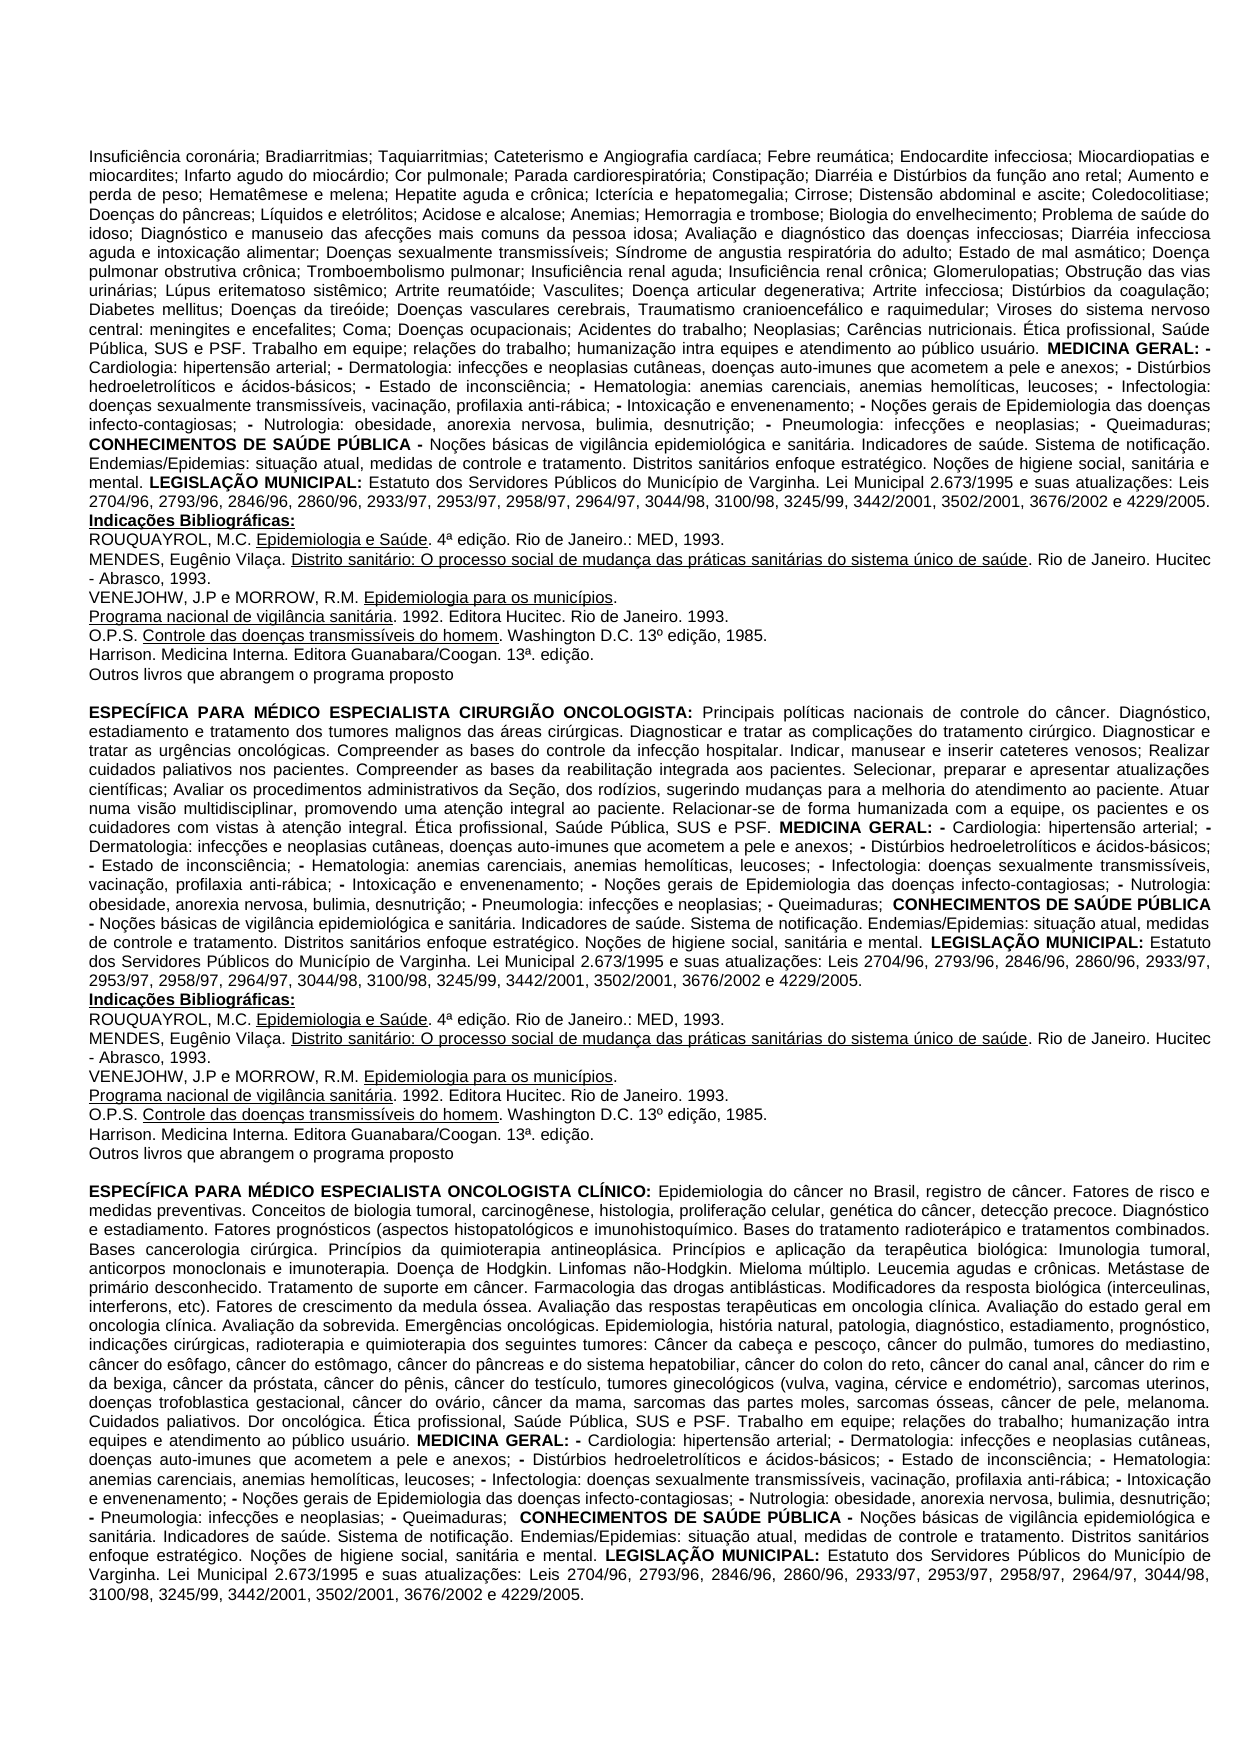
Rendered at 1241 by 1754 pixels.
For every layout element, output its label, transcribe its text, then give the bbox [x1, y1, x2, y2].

text Insuficiência coronária; Bradiarritmias; Taquiarritmias; Cateterismo e Angiografia cardíaca; Febre reumática; Endocardite infecciosa; Miocardiopatias e miocardites; Infarto agudo do miocárdio; Cor pulmonale; Parada cardiorespiratória; Constipação; Diarréia e Distúrbios da função ano retal; Aumento e perda de peso; Hematêmese e melena; Hepatite aguda e crônica; Icterícia e hepatomegalia; Cirrose; Distensão abdominal e ascite; Coledocolitiase; Doenças do pâncreas; Líquidos e eletrólitos; Acidose e alcalose; Anemias; Hemorragia e trombose; Biologia do envelhecimento; Problema de saúde do idoso; Diagnóstico e manuseio das afecções mais comuns da pessoa idosa; Avaliação e diagnóstico das doenças infecciosas; Diarréia infecciosa aguda e intoxicação alimentar; Doenças sexualmente transmissíveis; Síndrome de angustia respiratória do adulto; Estado de mal asmático; Doença pulmonar obstrutiva crônica; Tromboembolismo pulmonar; Insuficiência renal aguda; Insuficiência renal crônica; Glomerulopatias; Obstrução das vias urinárias; Lúpus eritematoso sistêmico; Artrite reumatóide; Vasculites; Doença articular degenerativa; Artrite infecciosa; Distúrbios da coagulação; Diabetes mellitus; Doenças da tireóide; Doenças vasculares cerebrais, Traumatismo cranioencefálico e raquimedular; Viroses do sistema nervoso central: meningites e encefalites; Coma; Doenças ocupacionais; Acidentes do trabalho; Neoplasias; Carências nutricionais. Ética profissional, Saúde Pública, SUS e PSF. Trabalho em equipe; relações do trabalho; humanização intra equipes e atendimento ao público usuário. MEDICINA GERAL: - Cardiologia: hipertensão arterial; - Dermatologia: infecções e neoplasias cutâneas, doenças auto-imunes que acometem a pele e anexos; - Distúrbios hedroeletrolíticos e ácidos-básicos; - Estado de inconsciência; - Hematologia: anemias carenciais, anemias hemolíticas, leucoses; - Infectologia: doenças sexualmente transmissíveis, vacinação, profilaxia anti-rábica; - Intoxicação e envenenamento; - Noções gerais de Epidemiologia das doenças infecto-contagiosas; - Nutrologia: obesidade, anorexia nervosa, bulimia, desnutrição; - Pneumologia: infecções e neoplasias; - Queimaduras; CONHECIMENTOS DE SAÚDE PÚBLICA - Noções básicas de vigilância epidemiológica e sanitária. Indicadores de saúde. Sistema de notificação. Endemias/Epidemias: situação atual, medidas de controle e tratamento. Distritos sanitários enfoque estratégico. Noções de higiene social, sanitária e mental. LEGISLAÇÃO MUNICIPAL: Estatuto dos Servidores Públicos do Município de Varginha. Lei Municipal 2.673/1995 e suas atualizações: Leis 2704/96, 2793/96, 2846/96, 2860/96, 2933/97, 2953/97, 2958/97, 2964/97, 3044/98, 3100/98, 3245/99, 3442/2001, 3502/2001, 3676/2002 e 4229/2005. [89, 147, 1211, 511]
text MENDES, Eugênio Vilaça. Distrito sanitário: O processo social de mudança das práticas sanitárias do sistema único de saúde. Rio de Janeiro. Hucitec - Abrasco, 1993. [89, 1028, 1211, 1067]
text O.P.S. Controle das doenças transmissíveis do homem. Washington D.C. 13º edição, 1985. [89, 1105, 1211, 1124]
text Outros livros que abrangem o programa proposto [89, 1143, 1211, 1163]
text Harrison. Medicina Interna. Editora Guanabara/Coogan. 13ª. edição. [89, 645, 1211, 664]
text MENDES, Eugênio Vilaça. Distrito sanitário: O processo social de mudança das práticas sanitárias do sistema único de saúde. Rio de Janeiro. Hucitec - Abrasco, 1993. [89, 549, 1211, 588]
text VENEJOHW, J.P e MORROW, R.M. Epidemiologia para os municípios. [89, 1067, 1211, 1086]
text Programa nacional de vigilância sanitária. 1992. Editora Hucitec. Rio de Janeiro. 1993. [89, 1086, 1211, 1105]
text Outros livros que abrangem o programa proposto [89, 664, 1211, 683]
text ESPECÍFICA PARA MÉDICO ESPECIALISTA ONCOLOGISTA CLÍNICO: Epidemiologia do câncer no Brasil, registro de câncer. Fatores de risco e medidas preventivas. Conceitos de biologia tumoral, carcinogênese, histologia, proliferação celular, genética do câncer, detecção precoce. Diagnóstico e estadiamento. Fatores prognósticos (aspectos histopatológicos e imunohistoquímico. Bases do tratamento radioterápico e tratamentos combinados. Bases cancerologia cirúrgica. Princípios da quimioterapia antineoplásica. Princípios e aplicação da terapêutica biológica: Imunologia tumoral, anticorpos monoclonais e imunoterapia. Doença de Hodgkin. Linfomas não-Hodgkin. Mieloma múltiplo. Leucemia agudas e crônicas. Metástase de primário desconhecido. Tratamento de suporte em câncer. Farmacologia das drogas antiblásticas. Modificadores da resposta biológica (interceulinas, interferons, etc). Fatores de crescimento da medula óssea. Avaliação das respostas terapêuticas em oncologia clínica. Avaliação do estado geral em oncologia clínica. Avaliação da sobrevida. Emergências oncológicas. Epidemiologia, história natural, patologia, diagnóstico, estadiamento, prognóstico, indicações cirúrgicas, radioterapia e quimioterapia dos seguintes tumores: Câncer da cabeça e pescoço, câncer do pulmão, tumores do mediastino, câncer do esôfago, câncer do estômago, câncer do pâncreas e do sistema hepatobiliar, câncer do colon do reto, câncer do canal anal, câncer do rim e da bexiga, câncer da próstata, câncer do pênis, câncer do testículo, tumores ginecológicos (vulva, vagina, cérvice e endométrio), sarcomas uterinos, doenças trofoblastica gestacional, câncer do ovário, câncer da mama, sarcomas das partes moles, sarcomas ósseas, câncer de pele, melanoma. Cuidados paliativos. Dor oncológica. Ética profissional, Saúde Pública, SUS e PSF. Trabalho em equipe; relações do trabalho; humanização intra equipes e atendimento ao público usuário. MEDICINA GERAL: - Cardiologia: hipertensão arterial; - Dermatologia: infecções e neoplasias cutâneas, doenças auto-imunes que acometem a pele e anexos; - Distúrbios hedroeletrolíticos e ácidos-básicos; - Estado de inconsciência; - Hematologia: anemias carenciais, anemias hemolíticas, leucoses; - Infectologia: doenças sexualmente transmissíveis, vacinação, profilaxia anti-rábica; - Intoxicação e envenenamento; - Noções gerais de Epidemiologia das doenças infecto-contagiosas; - Nutrologia: obesidade, anorexia nervosa, bulimia, desnutrição; - Pneumologia: infecções e neoplasias; - Queimaduras; CONHECIMENTOS DE SAÚDE PÚBLICA - Noções básicas de vigilância epidemiológica e sanitária. Indicadores de saúde. Sistema de notificação. Endemias/Epidemias: situação atual, medidas de controle e tratamento. Distritos sanitários enfoque estratégico. Noções de higiene social, sanitária e mental. LEGISLAÇÃO MUNICIPAL: Estatuto dos Servidores Públicos do Município de Varginha. Lei Municipal 2.673/1995 e suas atualizações: Leis 2704/96, 2793/96, 2846/96, 2860/96, 2933/97, 2953/97, 2958/97, 2964/97, 3044/98, 3100/98, 3245/99, 3442/2001, 3502/2001, 3676/2002 e 4229/2005. [89, 1182, 1211, 1603]
text Programa nacional de vigilância sanitária. 1992. Editora Hucitec. Rio de Janeiro. 1993. [89, 607, 1211, 626]
text Indicações Bibliográficas: [89, 990, 1211, 1009]
text ROUQUAYROL, M.C. Epidemiologia e Saúde. 4ª edição. Rio de Janeiro.: MED, 1993. [89, 1009, 1211, 1028]
text ESPECÍFICA PARA MÉDICO ESPECIALISTA CIRURGIÃO ONCOLOGISTA: Principais políticas nacionais de controle do câncer. Diagnóstico, estadiamento e tratamento dos tumores malignos das áreas cirúrgicas. Diagnosticar e tratar as complicações do tratamento cirúrgico. Diagnosticar e tratar as urgências oncológicas. Compreender as bases do controle da infecção hospitalar. Indicar, manusear e inserir cateteres venosos; Realizar cuidados paliativos nos pacientes. Compreender as bases da reabilitação integrada aos pacientes. Selecionar, preparar e apresentar atualizações científicas; Avaliar os procedimentos administrativos da Seção, dos rodízios, sugerindo mudanças para a melhoria do atendimento ao paciente. Atuar numa visão multidisciplinar, promovendo uma atenção integral ao paciente. Relacionar-se de forma humanizada com a equipe, os pacientes e os cuidadores com vistas à atenção integral. Ética profissional, Saúde Pública, SUS e PSF. MEDICINA GERAL: - Cardiologia: hipertensão arterial; - Dermatologia: infecções e neoplasias cutâneas, doenças auto-imunes que acometem a pele e anexos; - Distúrbios hedroeletrolíticos e ácidos-básicos; - Estado de inconsciência; - Hematologia: anemias carenciais, anemias hemolíticas, leucoses; - Infectologia: doenças sexualmente transmissíveis, vacinação, profilaxia anti-rábica; - Intoxicação e envenenamento; - Noções gerais de Epidemiologia das doenças infecto-contagiosas; - Nutrologia: obesidade, anorexia nervosa, bulimia, desnutrição; - Pneumologia: infecções e neoplasias; - Queimaduras; CONHECIMENTOS DE SAÚDE PÚBLICA - Noções básicas de vigilância epidemiológica e sanitária. Indicadores de saúde. Sistema de notificação. Endemias/Epidemias: situação atual, medidas de controle e tratamento. Distritos sanitários enfoque estratégico. Noções de higiene social, sanitária e mental. LEGISLAÇÃO MUNICIPAL: Estatuto dos Servidores Públicos do Município de Varginha. Lei Municipal 2.673/1995 e suas atualizações: Leis 2704/96, 2793/96, 2846/96, 2860/96, 2933/97, 2953/97, 2958/97, 2964/97, 3044/98, 3100/98, 3245/99, 3442/2001, 3502/2001, 3676/2002 e 4229/2005. [89, 703, 1211, 990]
text ROUQUAYROL, M.C. Epidemiologia e Saúde. 4ª edição. Rio de Janeiro.: MED, 1993. [89, 530, 1211, 549]
text Harrison. Medicina Interna. Editora Guanabara/Coogan. 13ª. edição. [89, 1124, 1211, 1143]
text O.P.S. Controle das doenças transmissíveis do homem. Washington D.C. 13º edição, 1985. [89, 626, 1211, 645]
text VENEJOHW, J.P e MORROW, R.M. Epidemiologia para os municípios. [89, 588, 1211, 607]
text Indicações Bibliográficas: [89, 511, 1211, 530]
